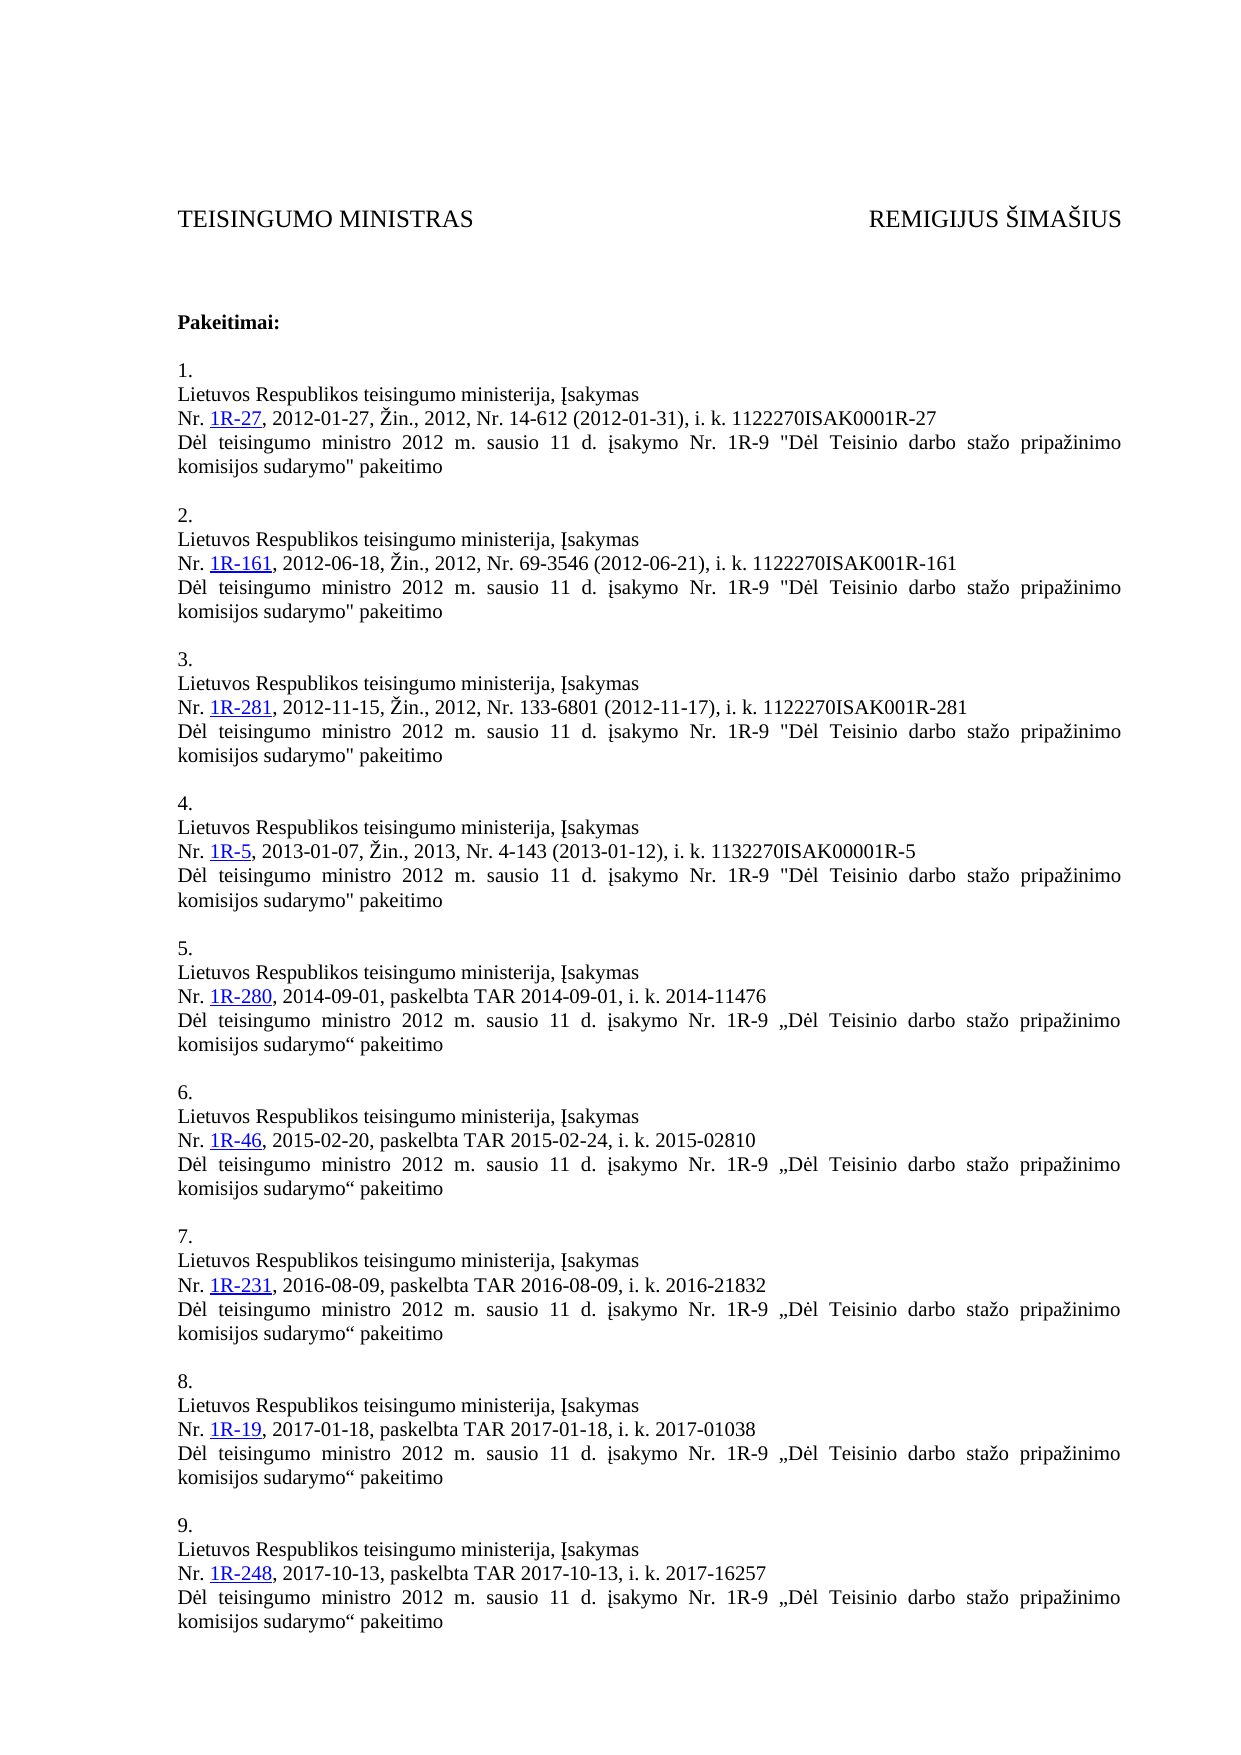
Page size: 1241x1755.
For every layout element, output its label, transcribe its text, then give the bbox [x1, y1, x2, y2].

text Lietuvos Respublikos teisingumo ministerija, Įsakymas [177, 527, 1122, 551]
text Nr. 1R-27, 2012-01-27, Žin., 2012, Nr. 14-612 (2012-01-31), i. k. 1122270ISAK0001R-27 [177, 406, 1122, 430]
text 6. [177, 1080, 1122, 1104]
text Nr. 1R-5, 2013-01-07, Žin., 2013, Nr. 4-143 (2013-01-12), i. k. 1132270ISAK00001R-5 [177, 839, 1122, 863]
text 7. [177, 1224, 1122, 1248]
text Nr. 1R-19, 2017-01-18, paskelbta TAR 2017-01-18, i. k. 2017-01038 [177, 1417, 1122, 1441]
text Lietuvos Respublikos teisingumo ministerija, Įsakymas [177, 815, 1122, 839]
text 4. [177, 791, 1122, 815]
text Dėl teisingumo ministro 2012 m. sausio 11 d. įsakymo Nr. 1R-9 "Dėl Teisinio darbo stažo pripažinimo komisijos sudarymo" pakeitimo [177, 863, 1122, 912]
text Nr. 1R-161, 2012-06-18, Žin., 2012, Nr. 69-3546 (2012-06-21), i. k. 1122270ISAK001R-161 [177, 551, 1122, 575]
text Lietuvos Respublikos teisingumo ministerija, Įsakymas [177, 1104, 1122, 1128]
text Nr. 1R-280, 2014-09-01, paskelbta TAR 2014-09-01, i. k. 2014-11476 [177, 984, 1122, 1008]
text Nr. 1R-46, 2015-02-20, paskelbta TAR 2015-02-24, i. k. 2015-02810 [177, 1128, 1122, 1152]
text 8. [177, 1369, 1122, 1393]
text Lietuvos Respublikos teisingumo ministerija, Įsakymas [177, 1393, 1122, 1417]
text Dėl teisingumo ministro 2012 m. sausio 11 d. įsakymo Nr. 1R-9 „Dėl Teisinio darbo stažo pripažinimo komisijos sudarymo“ pakeitimo [177, 1297, 1122, 1345]
text Dėl teisingumo ministro 2012 m. sausio 11 d. įsakymo Nr. 1R-9 „Dėl Teisinio darbo stažo pripažinimo komisijos sudarymo“ pakeitimo [177, 1008, 1122, 1056]
text Teisingumo ministras Remigijus Šimašius [177, 204, 1122, 233]
text 1. [177, 358, 1122, 382]
text Dėl teisingumo ministro 2012 m. sausio 11 d. įsakymo Nr. 1R-9 "Dėl Teisinio darbo stažo pripažinimo komisijos sudarymo" pakeitimo [177, 719, 1122, 767]
text Lietuvos Respublikos teisingumo ministerija, Įsakymas [177, 1248, 1122, 1272]
text 9. [177, 1513, 1122, 1537]
text Dėl teisingumo ministro 2012 m. sausio 11 d. įsakymo Nr. 1R-9 "Dėl Teisinio darbo stažo pripažinimo komisijos sudarymo" pakeitimo [177, 430, 1122, 478]
text Lietuvos Respublikos teisingumo ministerija, Įsakymas [177, 1537, 1122, 1561]
text Lietuvos Respublikos teisingumo ministerija, Įsakymas [177, 671, 1122, 695]
text Dėl teisingumo ministro 2012 m. sausio 11 d. įsakymo Nr. 1R-9 „Dėl Teisinio darbo stažo pripažinimo komisijos sudarymo“ pakeitimo [177, 1441, 1122, 1489]
text 5. [177, 936, 1122, 960]
text 2. [177, 502, 1122, 527]
text Nr. 1R-231, 2016-08-09, paskelbta TAR 2016-08-09, i. k. 2016-21832 [177, 1272, 1122, 1297]
text Nr. 1R-281, 2012-11-15, Žin., 2012, Nr. 133-6801 (2012-11-17), i. k. 1122270ISAK001R-281 [177, 695, 1122, 719]
text Lietuvos Respublikos teisingumo ministerija, Įsakymas [177, 382, 1122, 406]
text Nr. 1R-248, 2017-10-13, paskelbta TAR 2017-10-13, i. k. 2017-16257 [177, 1561, 1122, 1585]
text Dėl teisingumo ministro 2012 m. sausio 11 d. įsakymo Nr. 1R-9 „Dėl Teisinio darbo stažo pripažinimo komisijos sudarymo“ pakeitimo [177, 1152, 1122, 1200]
text 3. [177, 647, 1122, 671]
text Lietuvos Respublikos teisingumo ministerija, Įsakymas [177, 960, 1122, 984]
text Dėl teisingumo ministro 2012 m. sausio 11 d. įsakymo Nr. 1R-9 „Dėl Teisinio darbo stažo pripažinimo komisijos sudarymo“ pakeitimo [177, 1585, 1122, 1633]
text Dėl teisingumo ministro 2012 m. sausio 11 d. įsakymo Nr. 1R-9 "Dėl Teisinio darbo stažo pripažinimo komisijos sudarymo" pakeitimo [177, 575, 1122, 623]
text Pakeitimai: [177, 310, 1122, 334]
